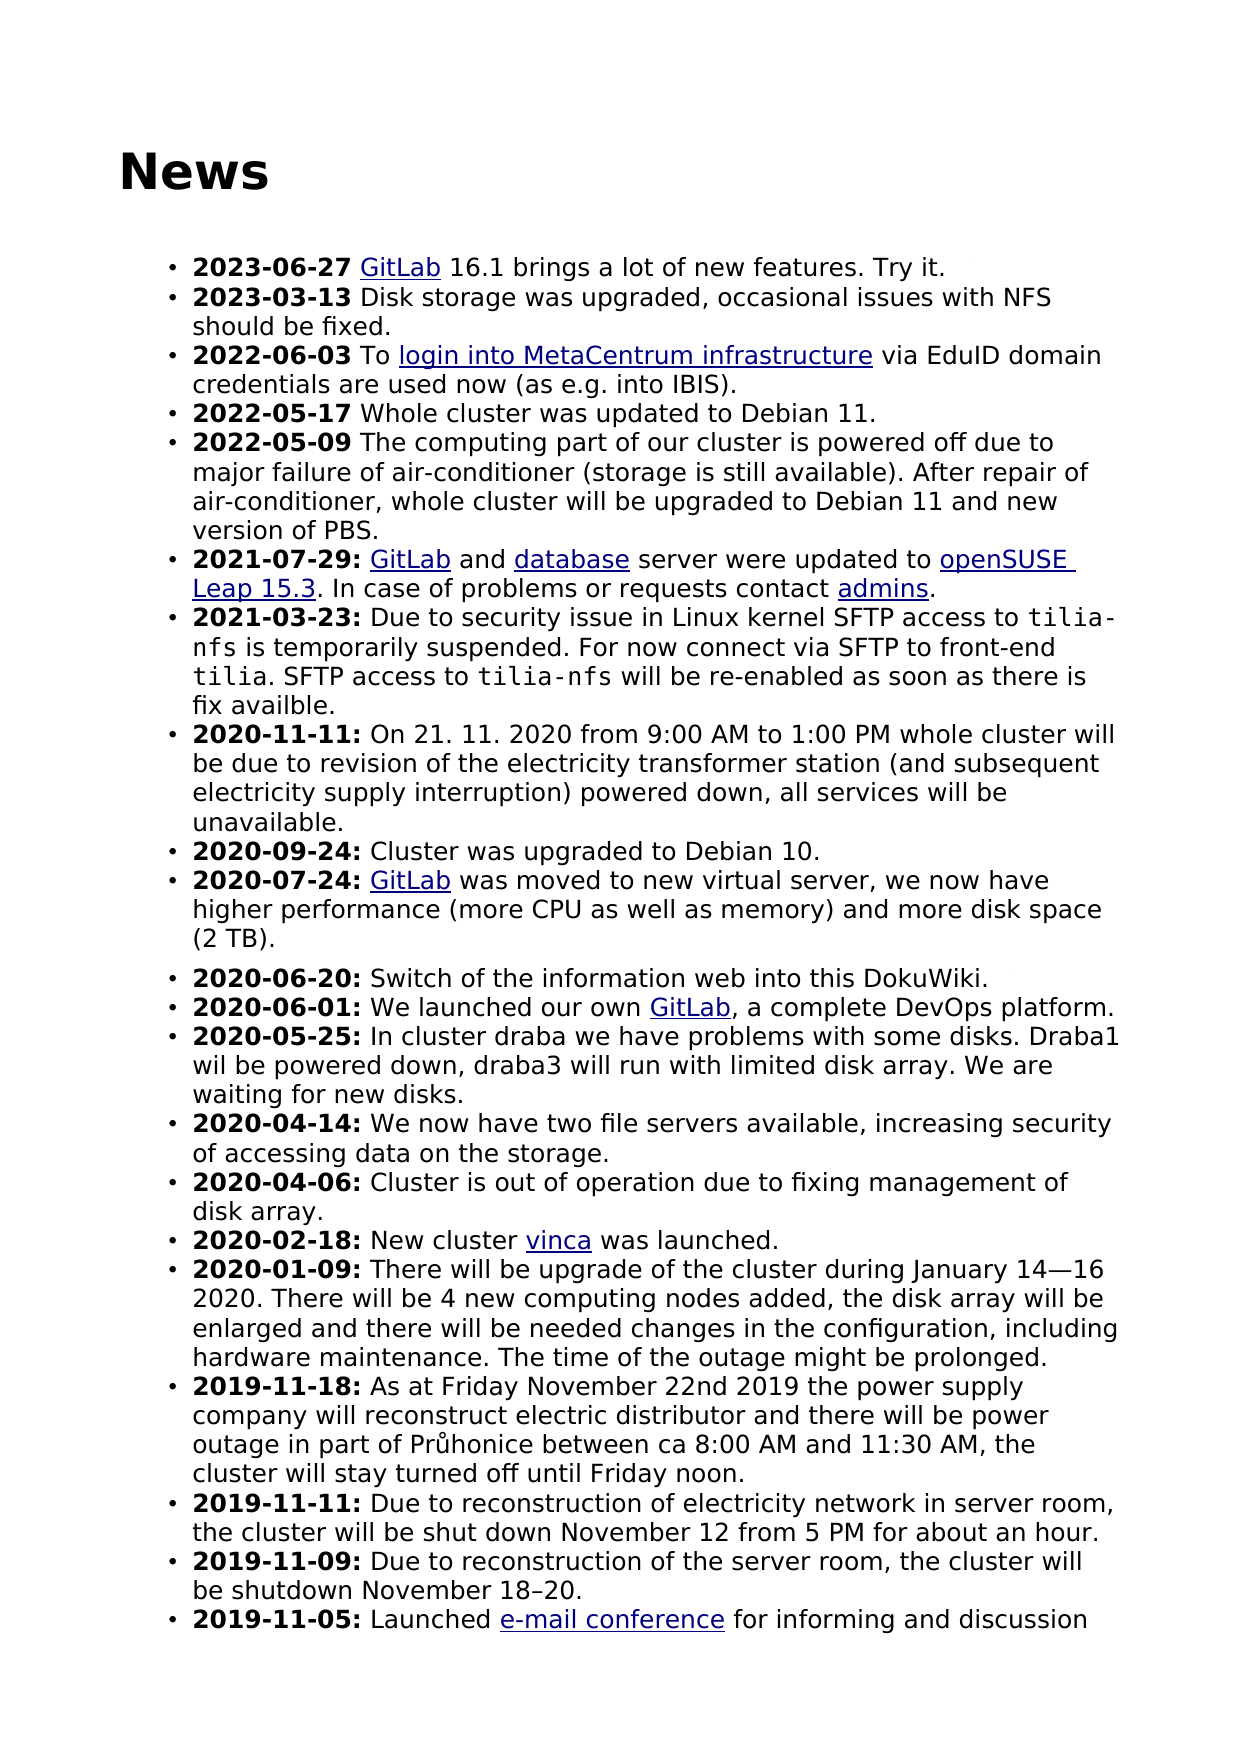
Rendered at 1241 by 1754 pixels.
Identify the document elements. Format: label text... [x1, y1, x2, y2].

list 2020-05-25: In cluster draba we have problems with some disks. Draba1 wil be powered down, draba3 will run with limited disk array. We are waiting for new disks. [177, 1022, 1122, 1109]
list 2020-01-09: There will be upgrade of the cluster during January 14—16 2020. There will be 4 new computing nodes added, the disk array will be enlarged and there will be needed changes in the configuration, including hardware maintenance. The time of the outage might be prolonged. [177, 1255, 1122, 1372]
list 2020-04-06: Cluster is out of operation due to fixing management of disk array. [177, 1168, 1122, 1226]
list 2022-06-03 To login into MetaCentrum infrastructure via EduID domain credentials are used now (as e.g. into IBIS). [177, 341, 1122, 399]
list 2020-06-01: We launched our own GitLab, a complete DevOps platform. [177, 993, 1122, 1022]
list 2020-11-11: On 21. 11. 2020 from 9:00 AM to 1:00 PM whole cluster will be due to revision of the electricity transformer station (and subsequent electricity supply interruption) powered down, all services will be unavailable. [177, 720, 1122, 837]
list 2023-06-27 GitLab 16.1 brings a lot of new features. Try it. [177, 243, 1122, 283]
list 2019-11-09: Due to reconstruction of the server room, the cluster will be shutdown November 18–20. [177, 1547, 1122, 1605]
list 2020-04-14: We now have two file servers available, increasing security of accessing data on the storage. [177, 1109, 1122, 1168]
list 2022-05-09 The computing part of our cluster is powered off due to major failure of air-conditioner (storage is still available). After repair of air-conditioner, whole cluster will be upgraded to Debian 11 and new version of PBS. [177, 428, 1122, 545]
list 2020-06-20: Switch of the information web into this DokuWiki. [177, 953, 1122, 993]
list 2019-11-05: Launched e-mail conference for informing and discussion [177, 1605, 1122, 1634]
list 2020-02-18: New cluster vinca was launched. [177, 1226, 1122, 1255]
list 2022-05-17 Whole cluster was updated to Debian 11. [177, 399, 1122, 428]
subtitle News [118, 143, 1122, 201]
list 2020-09-24: Cluster was upgraded to Debian 10. [177, 837, 1122, 866]
list 2019-11-11: Due to reconstruction of electricity network in server room, the cluster will be shut down November 12 from 5 PM for about an hour. [177, 1489, 1122, 1547]
list 2021-03-23: Due to security issue in Linux kernel SFTP access to tilia-nfs is temporarily suspended. For now connect via SFTP to front-end tilia. SFTP access to tilia-nfs will be re-enabled as soon as there is fix availble. [177, 603, 1122, 720]
list 2019-11-18: As at Friday November 22nd 2019 the power supply company will reconstruct electric distributor and there will be power outage in part of Průhonice between ca 8:00 AM and 11:30 AM, the cluster will stay turned off until Friday noon. [177, 1372, 1122, 1489]
list 2020-07-24: GitLab was moved to new virtual server, we now have higher performance (more CPU as well as memory) and more disk space (2 TB). [177, 866, 1122, 953]
list 2023-03-13 Disk storage was upgraded, occasional issues with NFS should be fixed. [177, 283, 1122, 341]
list 2021-07-29: GitLab and database server were updated to openSUSE Leap 15.3. In case of problems or requests contact admins. [177, 545, 1122, 603]
